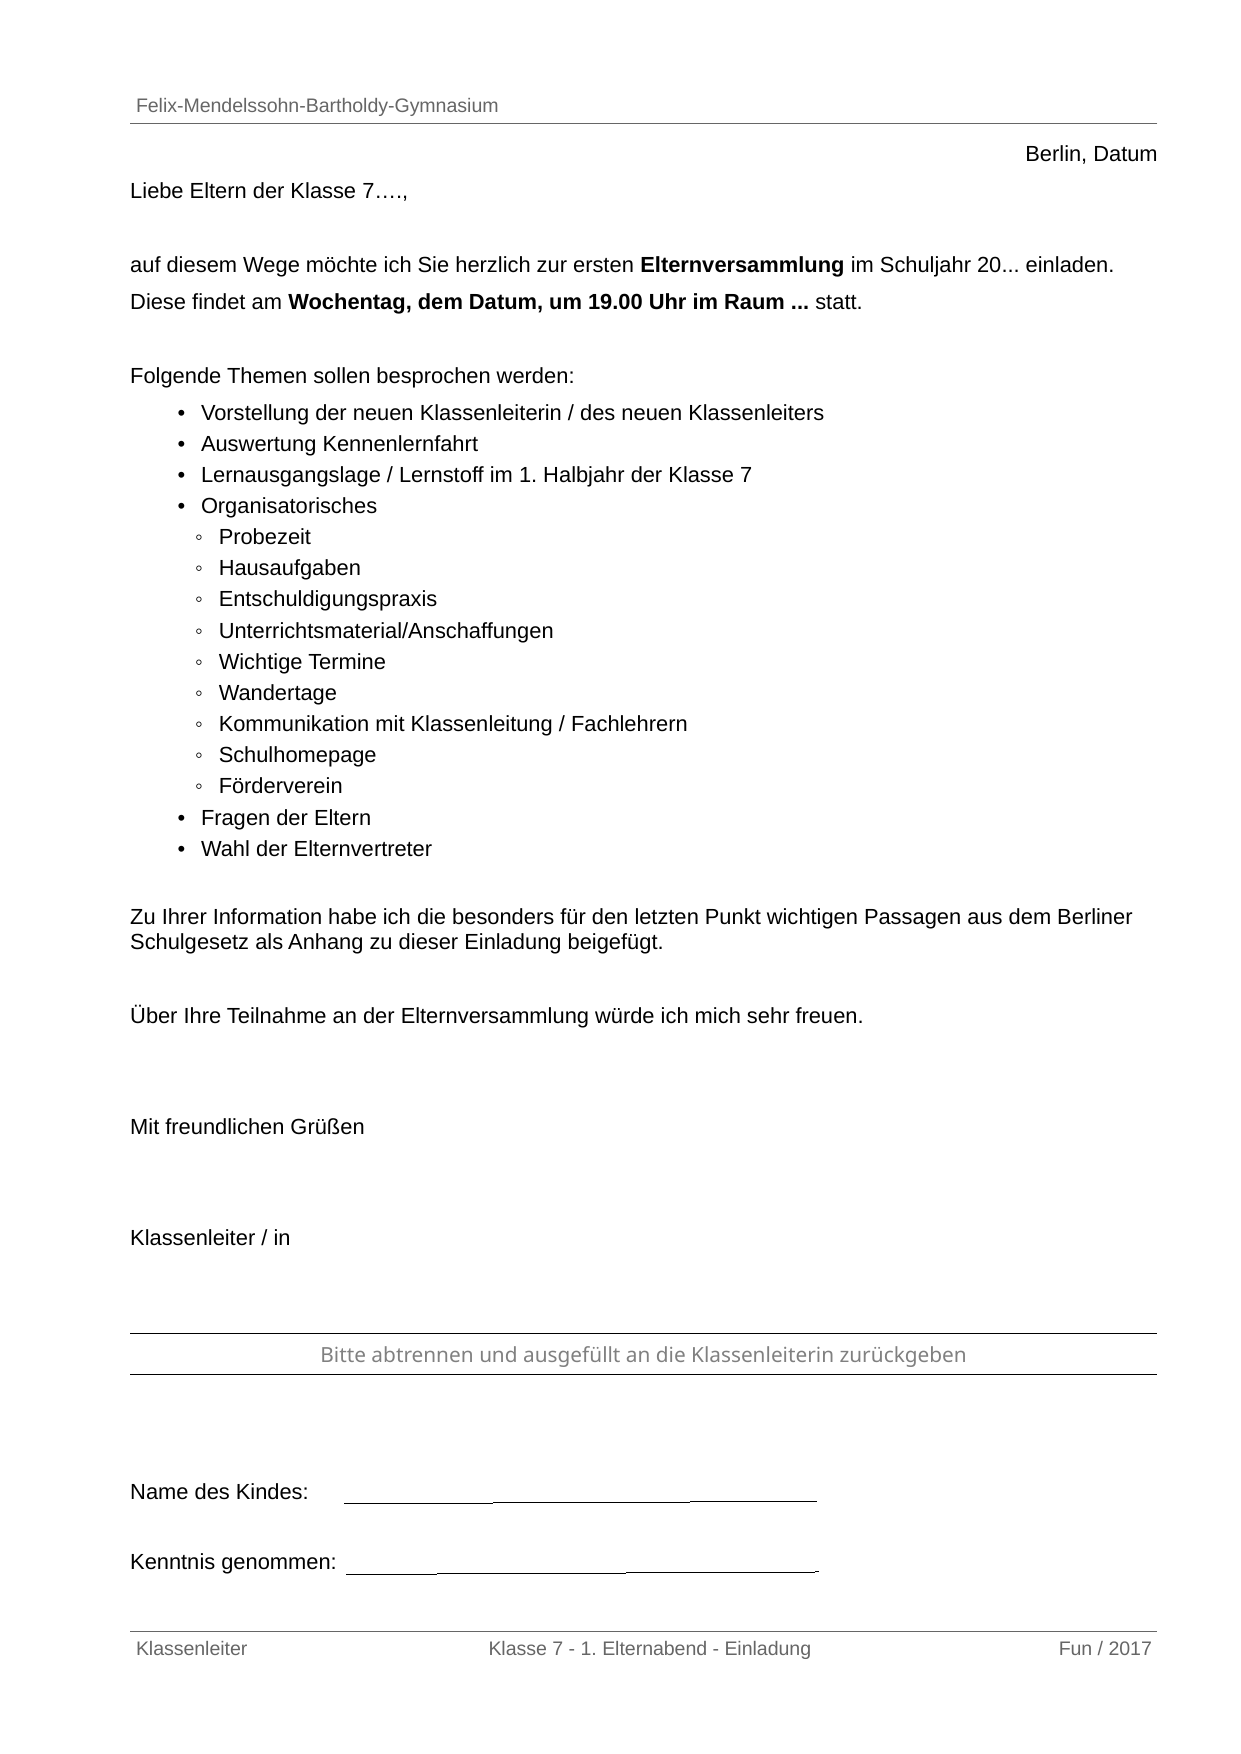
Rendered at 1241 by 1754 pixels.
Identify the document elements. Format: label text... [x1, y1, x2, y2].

text Mit freundlichen Grüßen [130, 1114, 1157, 1139]
text Name des Kindes: [130, 1479, 1157, 1504]
text auf diesem Wege möchte ich Sie herzlich zur ersten Elternversammlung im Schuljahr 20... einladen. [130, 252, 1157, 277]
list Unterrichtsmaterial/Anschaffungen [195, 617, 1157, 643]
text Zu Ihrer Information habe ich die besonders für den letzten Punkt wichtigen Passagen aus dem Berliner Schulgesetz als Anhang zu dieser Einladung beigefügt. [130, 904, 1157, 954]
text Über Ihre Teilnahme an der Elternversammlung würde ich mich sehr freuen. [130, 1003, 1157, 1028]
list Hausaufgaben [195, 555, 1157, 580]
list Vorstellung der neuen Klassenleiterin / des neuen Klassenleiters [177, 399, 1157, 425]
list Schulhomepage [195, 742, 1157, 767]
list Kommunikation mit Klassenleitung / Fachlehrern [195, 711, 1157, 736]
list Auswertung Kennenlernfahrt [177, 431, 1157, 456]
list Förderverein [195, 773, 1157, 798]
text Berlin, Datum [130, 141, 1157, 166]
text Klassenleiter / in [130, 1225, 1157, 1250]
list Wahl der Elternvertreter [177, 836, 1157, 861]
text Kenntnis genommen: [130, 1549, 1157, 1574]
list Wandertage [195, 680, 1157, 705]
list Fragen der Eltern [177, 804, 1157, 829]
list Wichtige Termine [195, 649, 1157, 674]
text Diese findet am Wochentag, dem Datum, um 19.00 Uhr im Raum ... statt. [130, 288, 1157, 314]
text Bitte abtrennen und ausgefüllt an die Klassenleiterin zurückgeben [130, 1334, 1157, 1374]
text Liebe Eltern der Klasse 7…., [130, 178, 1157, 203]
text Folgende Themen sollen besprochen werden: [130, 362, 1157, 388]
list Organisatorisches [177, 493, 1157, 518]
list Probezeit [195, 524, 1157, 549]
list Lernausgangslage / Lernstoff im 1. Halbjahr der Klasse 7 [177, 462, 1157, 487]
list Entschuldigungspraxis [195, 586, 1157, 612]
